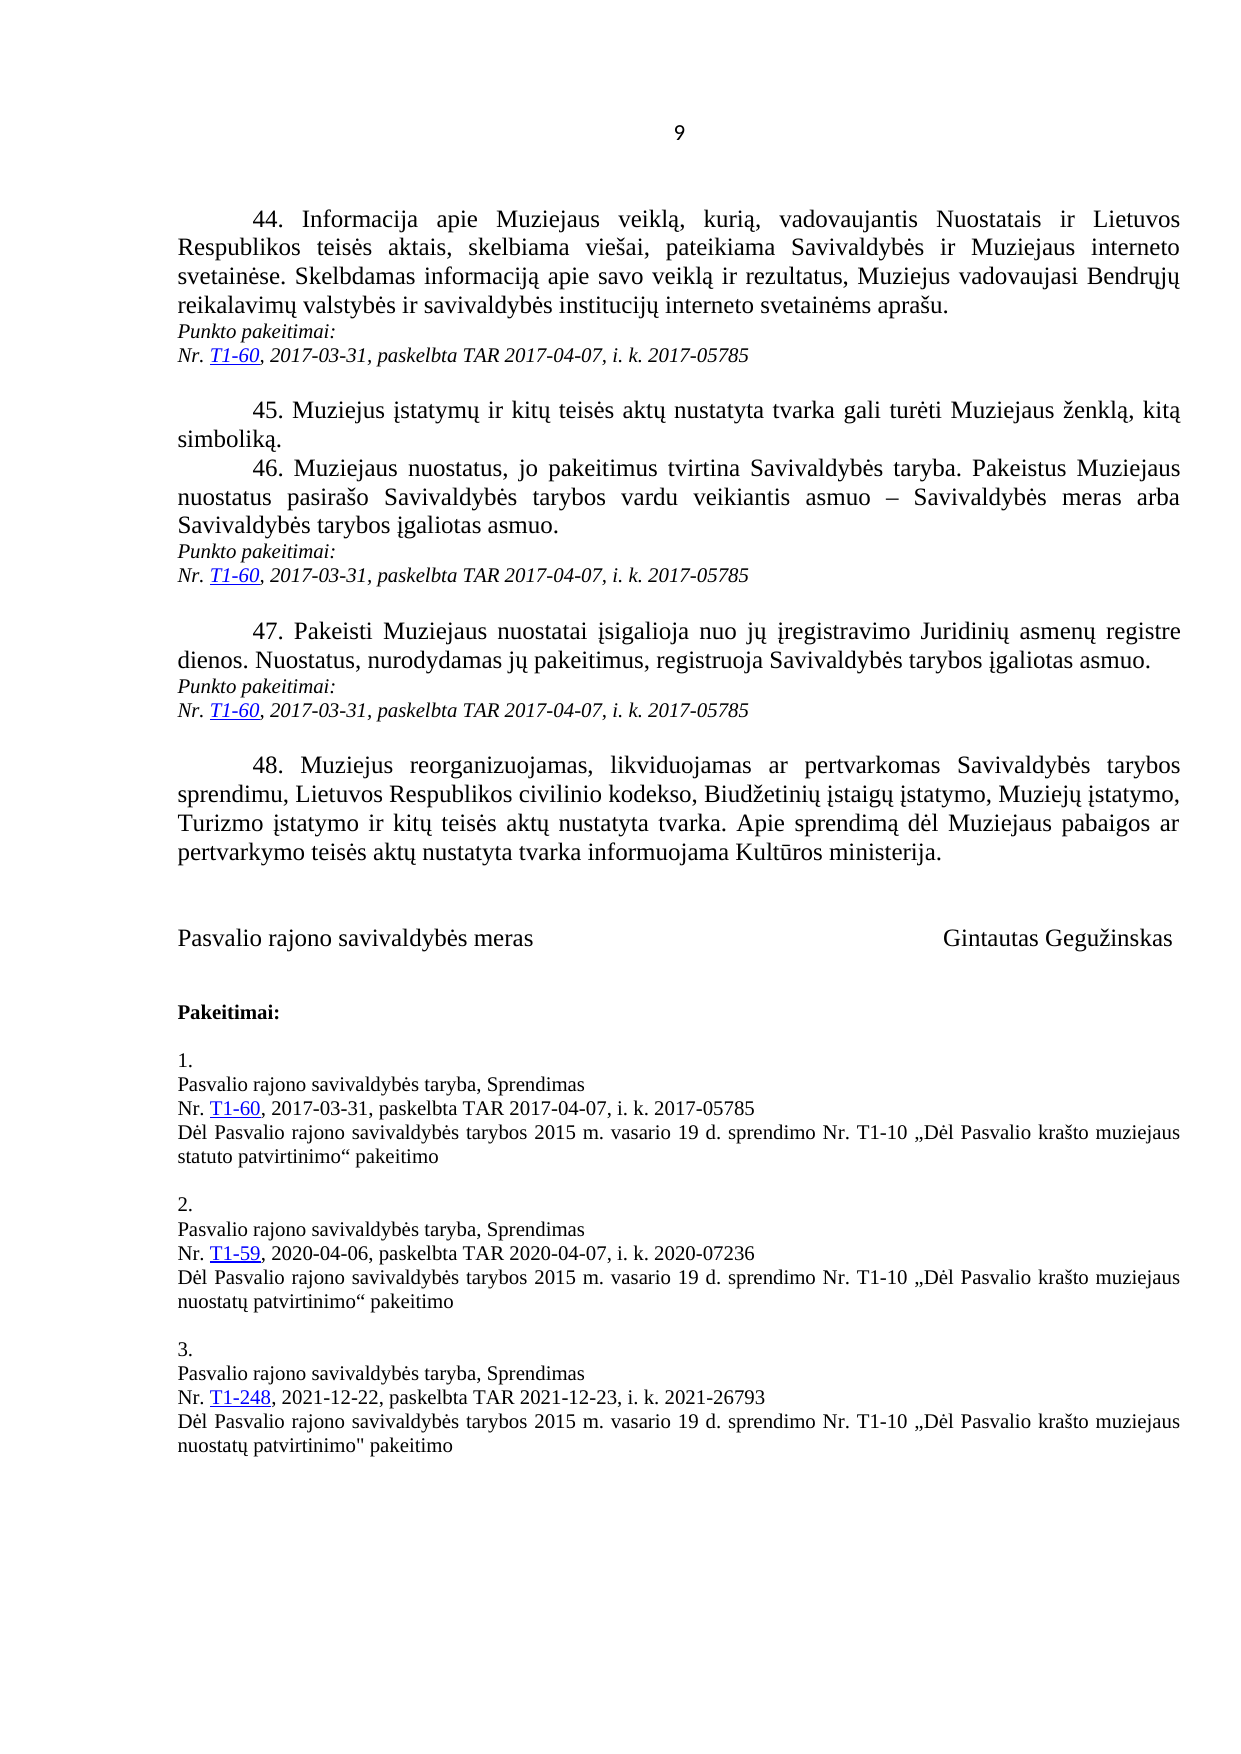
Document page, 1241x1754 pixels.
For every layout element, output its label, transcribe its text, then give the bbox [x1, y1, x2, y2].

text Punkto pakeitimai: [177, 539, 1181, 563]
text 46. Muziejaus nuostatus, jo pakeitimus tvirtina Savivaldybės taryba. Pakeistus Muziejaus nuostatus pasirašo Savivaldybės tarybos vardu veikiantis asmuo – Savivaldybės meras arba Savivaldybės tarybos įgaliotas asmuo. [177, 453, 1181, 539]
text 2. [177, 1192, 1181, 1216]
text Punkto pakeitimai: [177, 319, 1181, 343]
text Nr. T1-60, 2017-03-31, paskelbta TAR 2017-04-07, i. k. 2017-05785 [177, 698, 1181, 722]
text Pakeitimai: [177, 1000, 1181, 1024]
text 48. Muziejus reorganizuojamas, likviduojamas ar pertvarkomas Savivaldybės tarybos sprendimu, Lietuvos Respublikos civilinio kodekso, Biudžetinių įstaigų įstatymo, Muziejų įstatymo, Turizmo įstatymo ir kitų teisės aktų nustatyta tvarka. Apie sprendimą dėl Muziejaus pabaigos ar pertvarkymo teisės aktų nustatyta tvarka informuojama Kultūros ministerija. [177, 751, 1181, 866]
text Dėl Pasvalio rajono savivaldybės tarybos 2015 m. vasario 19 d. sprendimo Nr. T1-10 „Dėl Pasvalio krašto muziejaus statuto patvirtinimo“ pakeitimo [177, 1120, 1181, 1168]
text Dėl Pasvalio rajono savivaldybės tarybos 2015 m. vasario 19 d. sprendimo Nr. T1-10 „Dėl Pasvalio krašto muziejaus nuostatų patvirtinimo" pakeitimo [177, 1409, 1181, 1457]
text Nr. T1-248, 2021-12-22, paskelbta TAR 2021-12-23, i. k. 2021-26793 [177, 1385, 1181, 1409]
text Dėl Pasvalio rajono savivaldybės tarybos 2015 m. vasario 19 d. sprendimo Nr. T1-10 „Dėl Pasvalio krašto muziejaus nuostatų patvirtinimo“ pakeitimo [177, 1264, 1181, 1313]
text Nr. T1-60, 2017-03-31, paskelbta TAR 2017-04-07, i. k. 2017-05785 [177, 343, 1181, 367]
text Pasvalio rajono savivaldybės taryba, Sprendimas [177, 1072, 1181, 1096]
text Nr. T1-59, 2020-04-06, paskelbta TAR 2020-04-07, i. k. 2020-07236 [177, 1241, 1181, 1264]
text Pasvalio rajono savivaldybės taryba, Sprendimas [177, 1216, 1181, 1241]
text Nr. T1-60, 2017-03-31, paskelbta TAR 2017-04-07, i. k. 2017-05785 [177, 563, 1181, 587]
text Nr. T1-60, 2017-03-31, paskelbta TAR 2017-04-07, i. k. 2017-05785 [177, 1096, 1181, 1120]
text 1. [177, 1048, 1181, 1072]
text 3. [177, 1337, 1181, 1361]
text 45. Muziejus įstatymų ir kitų teisės aktų nustatyta tvarka gali turėti Muziejaus ženklą, kitą simboliką. [177, 396, 1181, 453]
text Punkto pakeitimai: [177, 674, 1181, 698]
text Pasvalio rajono savivaldybės taryba, Sprendimas [177, 1361, 1181, 1385]
text 47. Pakeisti Muziejaus nuostatai įsigalioja nuo jų įregistravimo Juridinių asmenų registre dienos. Nuostatus, nurodydamas jų pakeitimus, registruoja Savivaldybės tarybos įgaliotas asmuo. [177, 616, 1181, 674]
text Pasvalio rajono savivaldybės meras Gintautas Gegužinskas [177, 923, 1181, 952]
text 44. Informacija apie Muziejaus veiklą, kurią, vadovaujantis Nuostatais ir Lietuvos Respublikos teisės aktais, skelbiama viešai, pateikiama Savivaldybės ir Muziejaus interneto svetainėse. Skelbdamas informaciją apie savo veiklą ir rezultatus, Muziejus vadovaujasi Bendrųjų reikalavimų valstybės ir savivaldybės institucijų interneto svetainėms aprašu. [177, 204, 1181, 319]
